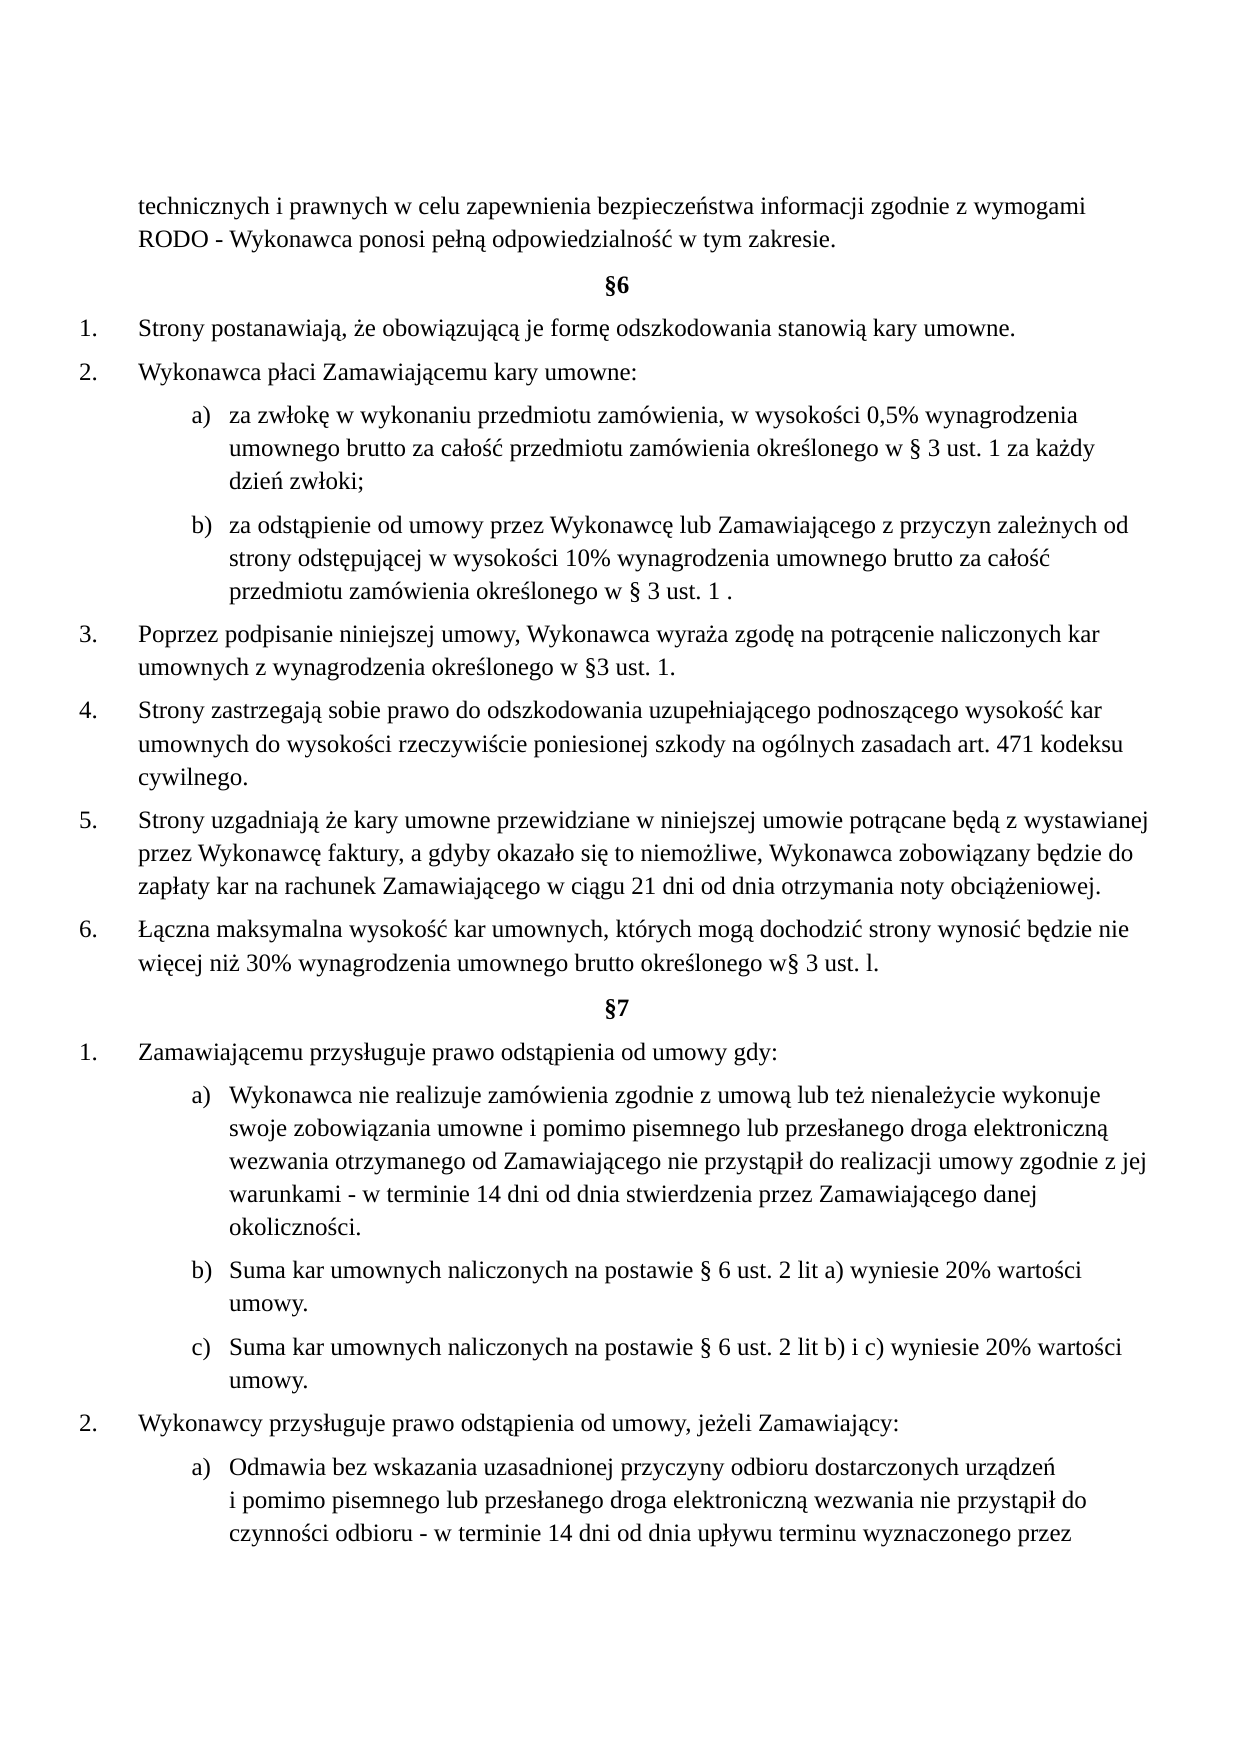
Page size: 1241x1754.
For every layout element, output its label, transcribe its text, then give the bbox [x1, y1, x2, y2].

list Suma kar umownych naliczonych na postawie § 6 ust. 2 lit b) i c) wyniesie 20% wartości umowy. [191, 1332, 1154, 1394]
list za odstąpienie od umowy przez Wykonawcę lub Zamawiającego z przyczyn zależnych od strony odstępującej w wysokości 10% wynagrodzenia umownego brutto za całość przedmiotu zamówienia określonego w § 3 ust. 1 . [191, 510, 1154, 604]
list Strony uzgadniają że kary umowne przewidziane w niniejszej umowie potrącane będą z wystawianej przez Wykonawcę faktury, a gdyby okazało się to niemożliwe, Wykonawca zobowiązany będzie do zapłaty kar na rachunek Zamawiającego w ciągu 21 dni od dnia otrzymania noty obciążeniowej. [79, 805, 1154, 900]
list Strony postanawiają, że obowiązującą je formę odszkodowania stanowią kary umowne. [79, 313, 1154, 342]
list za zwłokę w wykonaniu przedmiotu zamówienia, w wysokości 0,5% wynagrodzenia umownego brutto za całość przedmiotu zamówienia określonego w § 3 ust. 1 za każdy dzień zwłoki; [191, 400, 1154, 495]
list Poprzez podpisanie niniejszej umowy, Wykonawca wyraża zgodę na potrącenie naliczonych kar umownych z wynagrodzenia określonego w §3 ust. 1. [79, 619, 1154, 681]
text §6 [79, 270, 1154, 299]
list Łączna maksymalna wysokość kar umownych, których mogą dochodzić strony wynosić będzie nie więcej niż 30% wynagrodzenia umownego brutto określonego w§ 3 ust. l. [79, 914, 1154, 976]
list Odmawia bez wskazania uzasadnionej przyczyny odbioru dostarczonych urządzeń i pomimo pisemnego lub przesłanego droga elektroniczną wezwania nie przystąpił do czynności odbioru - w terminie 14 dni od dnia upływu terminu wyznaczonego przez [191, 1452, 1154, 1547]
list Wykonawca płaci Zamawiającemu kary umowne: [79, 357, 1154, 386]
list Zamawiającemu przysługuje prawo odstąpienia od umowy gdy: [79, 1037, 1154, 1065]
list Wykonawca nie realizuje zamówienia zgodnie z umową lub też nienależycie wykonuje swoje zobowiązania umowne i pomimo pisemnego lub przesłanego droga elektroniczną wezwania otrzymanego od Zamawiającego nie przystąpił do realizacji umowy zgodnie z jej warunkami - w terminie 14 dni od dnia stwierdzenia przez Zamawiającego danej okoliczności. [191, 1080, 1154, 1241]
text §7 [79, 993, 1154, 1022]
list Suma kar umownych naliczonych na postawie § 6 ust. 2 lit a) wyniesie 20% wartości umowy. [191, 1256, 1154, 1317]
list Wykonawcy przysługuje prawo odstąpienia od umowy, jeżeli Zamawiający: [79, 1408, 1154, 1437]
list Strony zastrzegają sobie prawo do odszkodowania uzupełniającego podnoszącego wysokość kar umownych do wysokości rzeczywiście poniesionej szkody na ogólnych zasadach art. 471 kodeksu cywilnego. [79, 696, 1154, 790]
list technicznych i prawnych w celu zapewnienia bezpieczeństwa informacji zgodnie z wymogami RODO - Wykonawca ponosi pełną odpowiedzialność w tym zakresie. [79, 191, 1154, 253]
